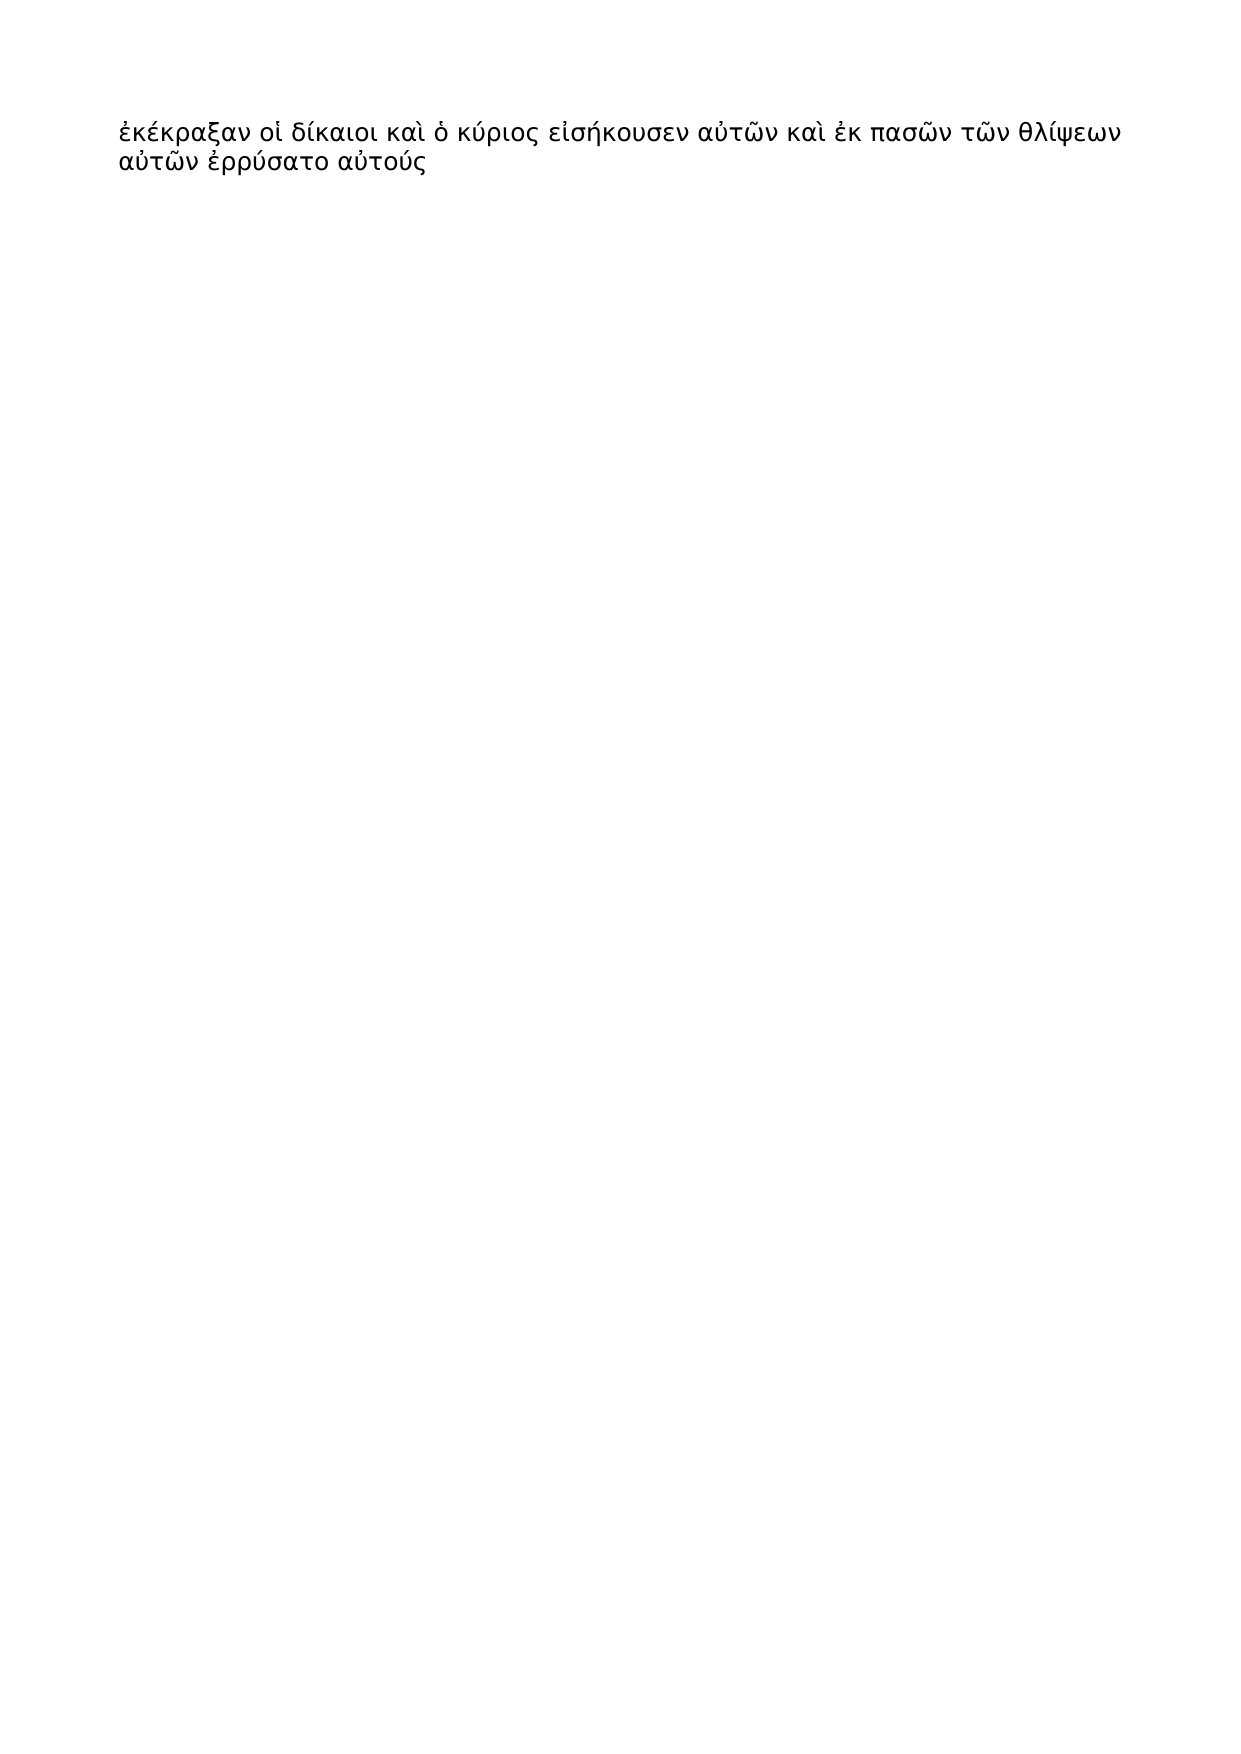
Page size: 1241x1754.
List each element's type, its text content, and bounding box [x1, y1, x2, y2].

text ἐκέκραξαν οἱ δίκαιοι καὶ ὁ κύριος εἰσήκουσεν αὐτῶν καὶ ἐκ πασῶν τῶν θλίψεων αὐτῶν ἐρρύσατο αὐτούς [118, 118, 1122, 176]
